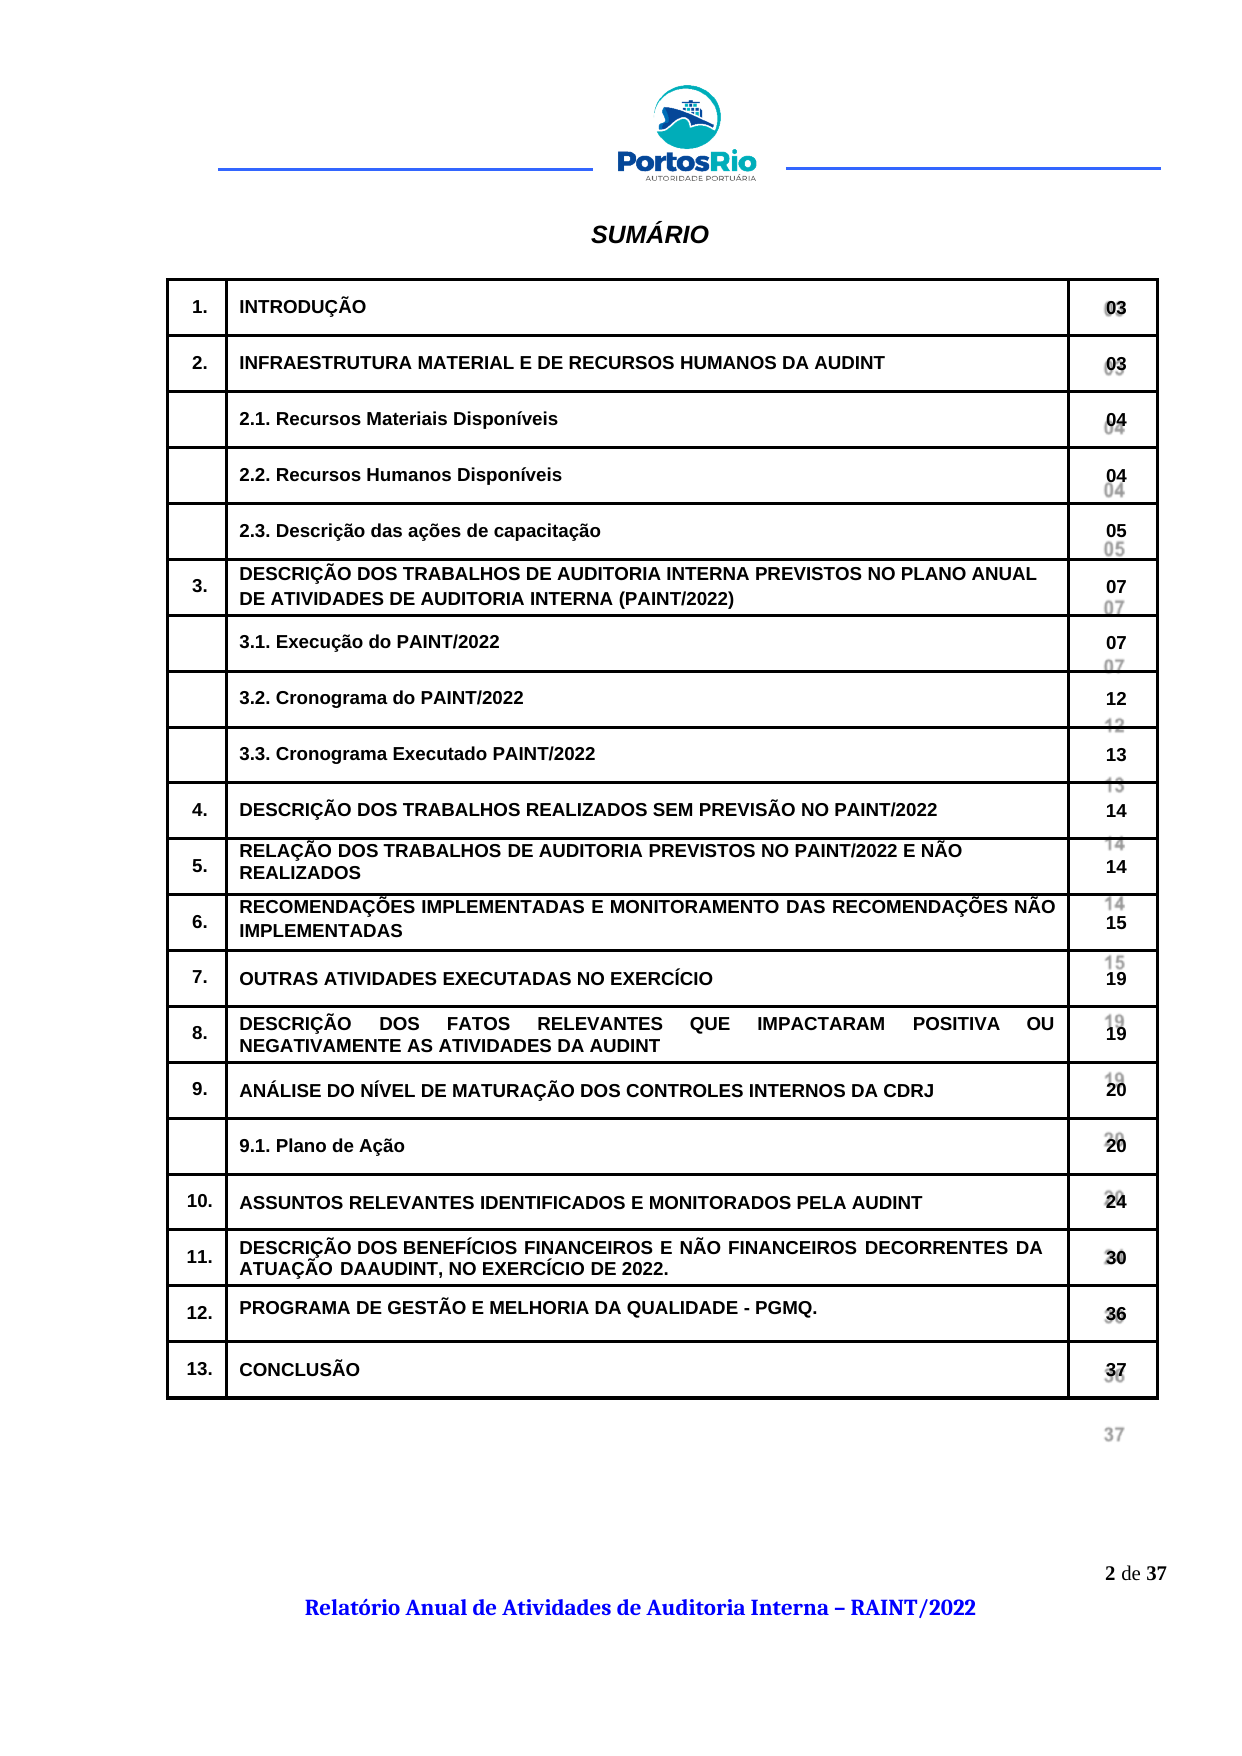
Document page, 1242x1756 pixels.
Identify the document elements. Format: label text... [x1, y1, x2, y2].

table_cell 24 [1070, 1176, 1156, 1228]
table_cell [169, 449, 225, 502]
table_header INTRODUÇÃO [228, 281, 1067, 334]
table_cell 2.2. Recursos Humanos Disponíveis [228, 449, 1067, 502]
table_cell 05 [1070, 505, 1156, 558]
table_cell 2.3. Descrição das ações de capacitação [228, 505, 1067, 558]
table_cell 15 [1070, 896, 1156, 949]
table_cell 4. [169, 784, 225, 837]
table_cell 6. [169, 896, 225, 949]
table_cell 3. [169, 561, 225, 614]
table_cell RELAÇÃO DOS TRABALHOS DE AUDITORIA PREVISTOS NO PAINT/2022 E NÃO REALIZADOS [228, 840, 1067, 893]
table_cell ANÁLISE DO NÍVEL DE MATURAÇÃO DOS CONTROLES INTERNOS DA CDRJ [228, 1064, 1067, 1117]
table_cell [169, 1120, 225, 1172]
table_cell 13 [1070, 729, 1156, 781]
table_cell [169, 617, 225, 670]
table_cell PROGRAMA DE GESTÃO E MELHORIA DA QUALIDADE - PGMQ. [228, 1287, 1067, 1340]
table_cell CONCLUSÃO [228, 1343, 1067, 1396]
table_cell 12. [169, 1287, 225, 1340]
table_cell DESCRIÇÃO DOS FATOS RELEVANTES QUE IMPACTARAM POSITIVA OU NEGATIVAMENTE AS ATIVIDADES DA AUDINT [228, 1008, 1067, 1061]
table_cell 30 [1070, 1231, 1156, 1284]
table_cell [169, 393, 225, 446]
table_cell 9. [169, 1064, 225, 1117]
table_cell 10. [169, 1176, 225, 1228]
table_cell 3.1. Execução do PAINT/2022 [228, 617, 1067, 670]
table_cell [169, 505, 225, 558]
table_cell 37 [1070, 1343, 1156, 1396]
table_cell [169, 673, 225, 726]
table_cell 2.1. Recursos Materiais Disponíveis [228, 393, 1067, 446]
table_cell 07 [1070, 617, 1156, 670]
table_cell 13. [169, 1343, 225, 1396]
table_cell 19 [1070, 952, 1156, 1005]
table_cell 7. [169, 952, 225, 1005]
table_cell 2. [169, 337, 225, 390]
table_cell 3.3. Cronograma Executado PAINT/2022 [228, 729, 1067, 781]
table_cell DESCRIÇÃO DOS TRABALHOS REALIZADOS SEM PREVISÃO NO PAINT/2022 [228, 784, 1067, 837]
table_cell DESCRIÇÃO DOS BENEFÍCIOS FINANCEIROS E NÃO FINANCEIROS DECORRENTES DA ATUAÇÃO DAAUDINT, NO EXERCÍCIO DE 2022. [228, 1231, 1067, 1284]
table_cell 9.1. Plano de Ação [228, 1120, 1067, 1172]
table_cell OUTRAS ATIVIDADES EXECUTADAS NO EXERCÍCIO [228, 952, 1067, 1005]
table_cell 20 [1070, 1120, 1156, 1172]
table_cell 11. [169, 1231, 225, 1284]
table_cell 07 [1070, 561, 1156, 614]
table_cell 5. [169, 840, 225, 893]
table_cell INFRAESTRUTURA MATERIAL E DE RECURSOS HUMANOS DA AUDINT [228, 337, 1067, 390]
table_cell ASSUNTOS RELEVANTES IDENTIFICADOS E MONITORADOS PELA AUDINT [228, 1176, 1067, 1228]
table_cell 03 [1070, 337, 1156, 390]
table_cell 3.2. Cronograma do PAINT/2022 [228, 673, 1067, 726]
table_header 1. [169, 281, 225, 334]
table_cell 36 [1070, 1287, 1156, 1340]
text SUMÁRIO [537, 220, 764, 249]
table_cell 04 [1070, 449, 1156, 502]
table_cell 04 [1070, 393, 1156, 446]
table_cell 14 [1070, 784, 1156, 837]
table_header 03 [1070, 281, 1156, 334]
table_cell DESCRIÇÃO DOS TRABALHOS DE AUDITORIA INTERNA PREVISTOS NO PLANO ANUAL DE ATIVIDADES DE AUDITORIA INTERNA (PAINT/2022) [228, 561, 1067, 614]
table_cell [169, 729, 225, 781]
table_cell RECOMENDAÇÕES IMPLEMENTADAS E MONITORAMENTO DAS RECOMENDAÇÕES NÃO IMPLEMENTADAS [228, 896, 1067, 949]
table_cell 14 [1070, 840, 1156, 893]
table_cell 19 [1070, 1008, 1156, 1061]
table_cell 12 [1070, 673, 1156, 726]
table_cell 8. [169, 1008, 225, 1061]
table_cell 20 [1070, 1064, 1156, 1117]
